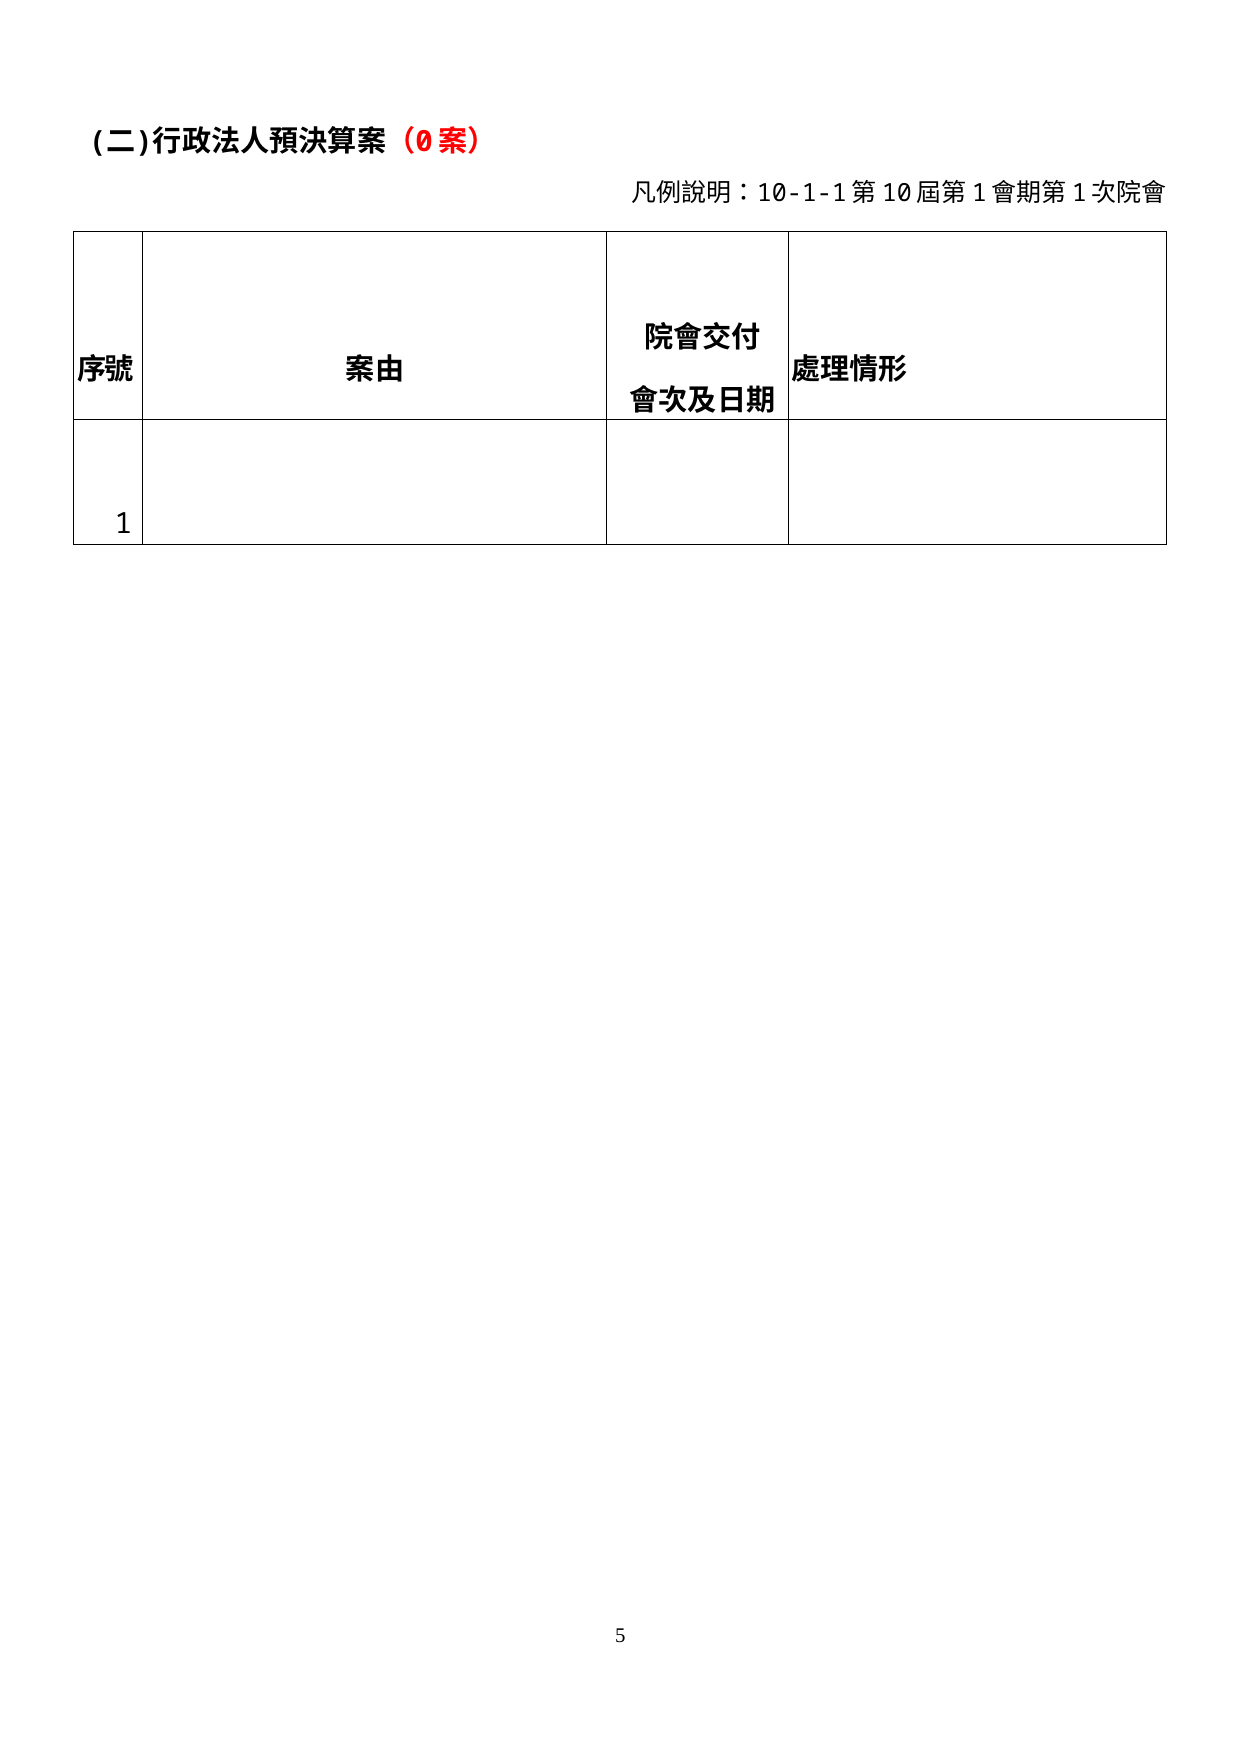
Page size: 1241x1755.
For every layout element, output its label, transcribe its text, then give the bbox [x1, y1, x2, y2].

table_cell [789, 420, 1166, 543]
table_header 院會交付 會次及日期 [607, 232, 788, 418]
text 凡例說明：10-1-1第10屆第1會期第1次院會 [74, 173, 1166, 209]
table_header 處理情形 [789, 232, 1166, 418]
table_cell [74, 420, 142, 543]
table_cell [607, 420, 788, 543]
table_cell [143, 420, 606, 543]
table_header 案由 [143, 232, 606, 418]
table_header 序號 [74, 232, 142, 418]
text (二)行政法人預決算案（0案） [74, 118, 1166, 160]
